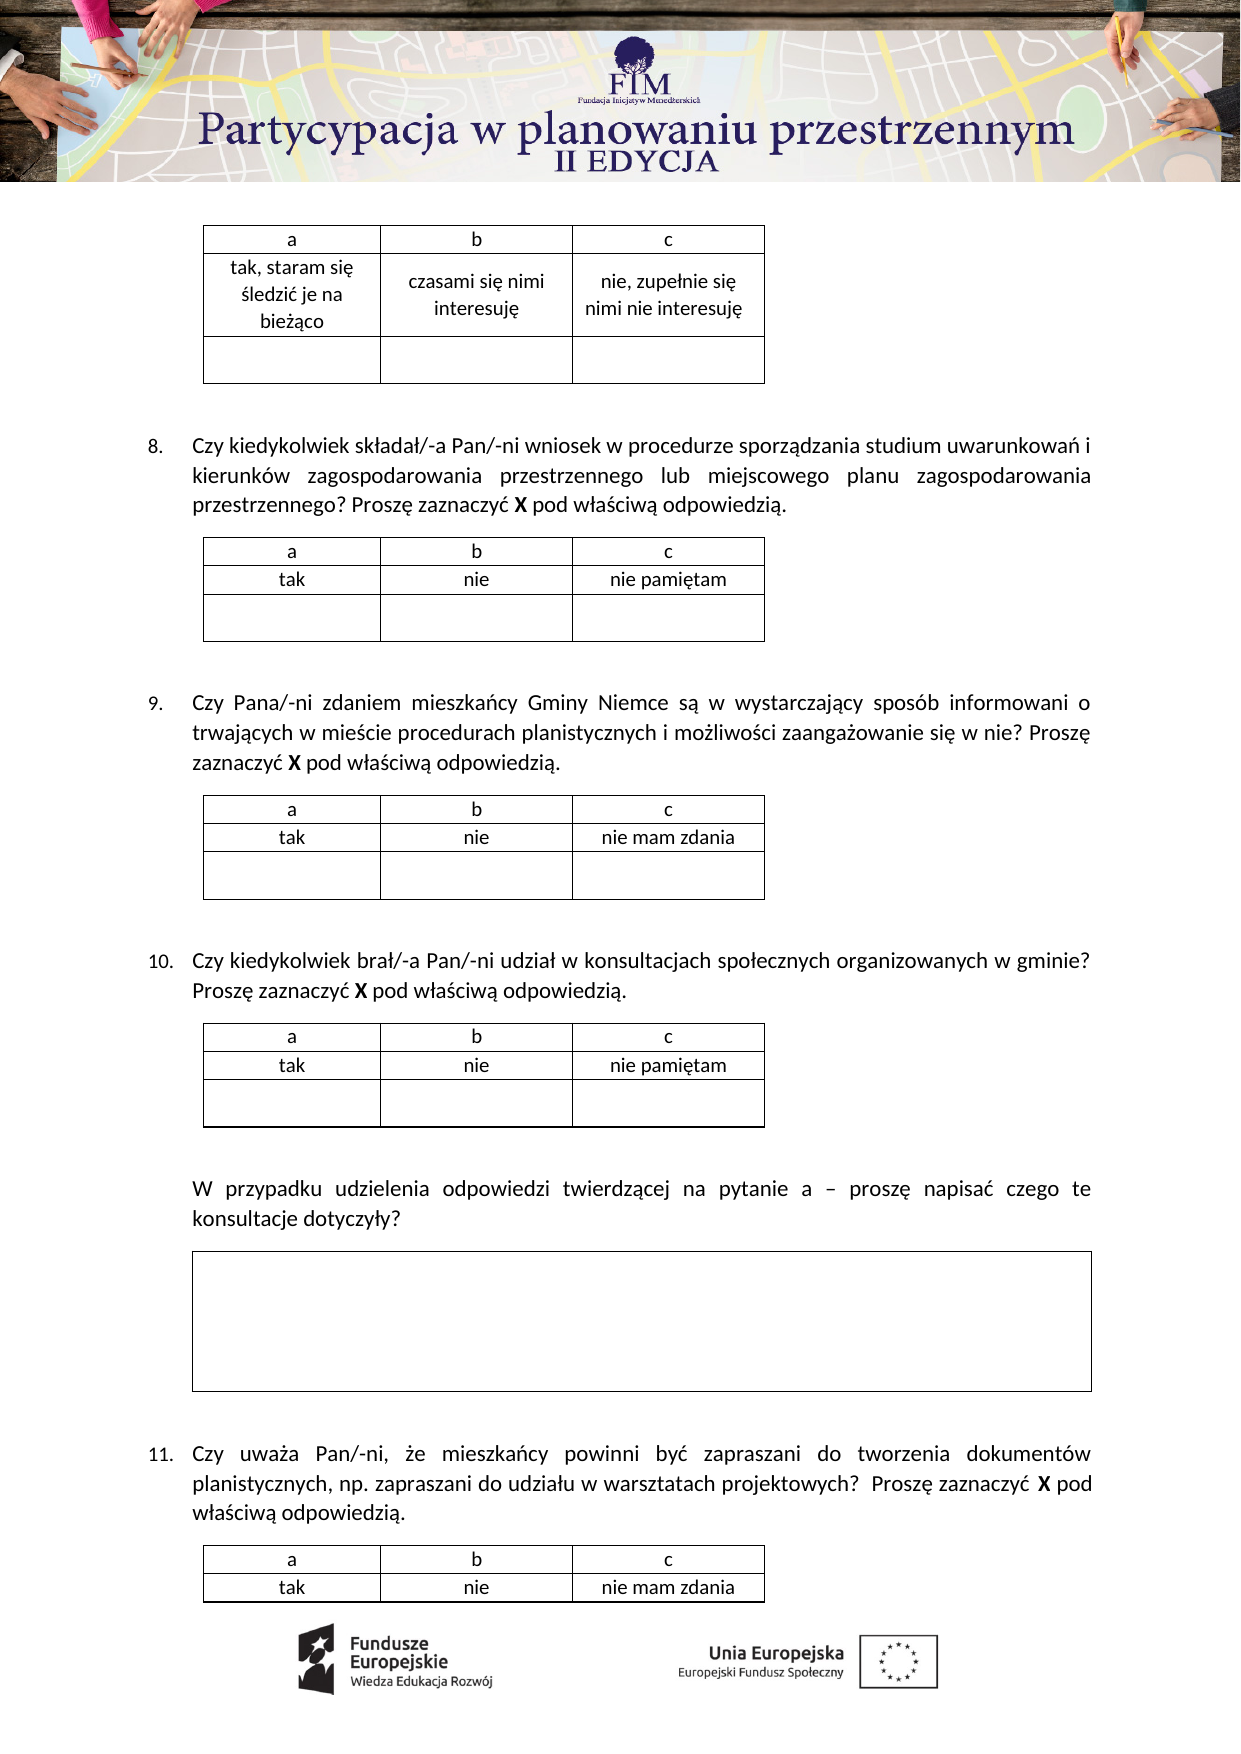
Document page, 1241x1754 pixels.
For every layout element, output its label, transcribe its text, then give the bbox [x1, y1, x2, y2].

table_cell [573, 1080, 764, 1126]
table_cell tak [204, 1052, 380, 1079]
table_cell [573, 852, 764, 899]
table_header a [204, 1546, 380, 1573]
table_cell [381, 852, 572, 899]
table_cell [381, 595, 572, 641]
table_cell [381, 337, 572, 383]
list Czy uważa Pan/-ni, że mieszkańcy powinni być zapraszani do tworzenia dokumentów planistycznych, np. zapraszani do udziału w warsztatach projektowych? Proszę zaznaczyć X pod właściwą odpowiedzią. [148, 1439, 1093, 1527]
list Czy Pana/-ni zdaniem mieszkańcy Gminy Niemce są w wystarczający sposób informowani o trwających w mieście procedurach planistycznych i możliwości zaangażowanie się w nie? Proszę zaznaczyć X pod właściwą odpowiedzią. [148, 688, 1093, 776]
table_header a [204, 1024, 380, 1051]
table_cell czasami się nimi interesuję [381, 254, 572, 336]
table_header c [573, 796, 764, 823]
table_cell [381, 1080, 572, 1126]
table_header c [573, 538, 764, 565]
table_cell nie mam zdania [573, 824, 764, 851]
table_header b [381, 796, 572, 823]
list Czy kiedykolwiek brał/-a Pan/-ni udział w konsultacjach społecznych organizowanych w gminie? Proszę zaznaczyć X pod właściwą odpowiedzią. [148, 946, 1093, 1004]
table_cell nie pamiętam [573, 1052, 764, 1079]
table_cell [573, 337, 764, 383]
table_cell [204, 852, 380, 899]
table_cell nie [381, 566, 572, 593]
table_header a [204, 226, 380, 253]
table_cell tak [204, 1574, 380, 1601]
list Czy kiedykolwiek składał/-a Pan/-ni wniosek w procedurze sporządzania studium uwarunkowań i kierunków zagospodarowania przestrzennego lub miejscowego planu zagospodarowania przestrzennego? Proszę zaznaczyć X pod właściwą odpowiedzią. [148, 431, 1093, 519]
table_cell [204, 1080, 380, 1126]
table_cell nie [381, 1574, 572, 1601]
table_cell nie, zupełnie się nimi nie interesuję [573, 254, 764, 336]
table_header [193, 1252, 1091, 1391]
table_header b [381, 538, 572, 565]
table_header b [381, 1024, 572, 1051]
table_cell nie pamiętam [573, 566, 764, 593]
table_cell tak [204, 566, 380, 593]
table_cell nie mam zdania [573, 1574, 764, 1601]
table_header c [573, 1024, 764, 1051]
table_cell [204, 595, 380, 641]
table_header a [204, 538, 380, 565]
table_header a [204, 796, 380, 823]
text W przypadku udzielenia odpowiedzi twierdzącej na pytanie a – proszę napisać czego te konsultacje dotyczyły? [192, 1174, 1093, 1232]
table_cell [573, 595, 764, 641]
table_header b [381, 1546, 572, 1573]
table_cell nie [381, 824, 572, 851]
table_cell nie [381, 1052, 572, 1079]
table_header b [381, 226, 572, 253]
table_header c [573, 226, 764, 253]
table_cell tak [204, 824, 380, 851]
table_cell tak, staram się śledzić je na bieżąco [204, 254, 380, 336]
table_header c [573, 1546, 764, 1573]
table_cell [204, 337, 380, 383]
